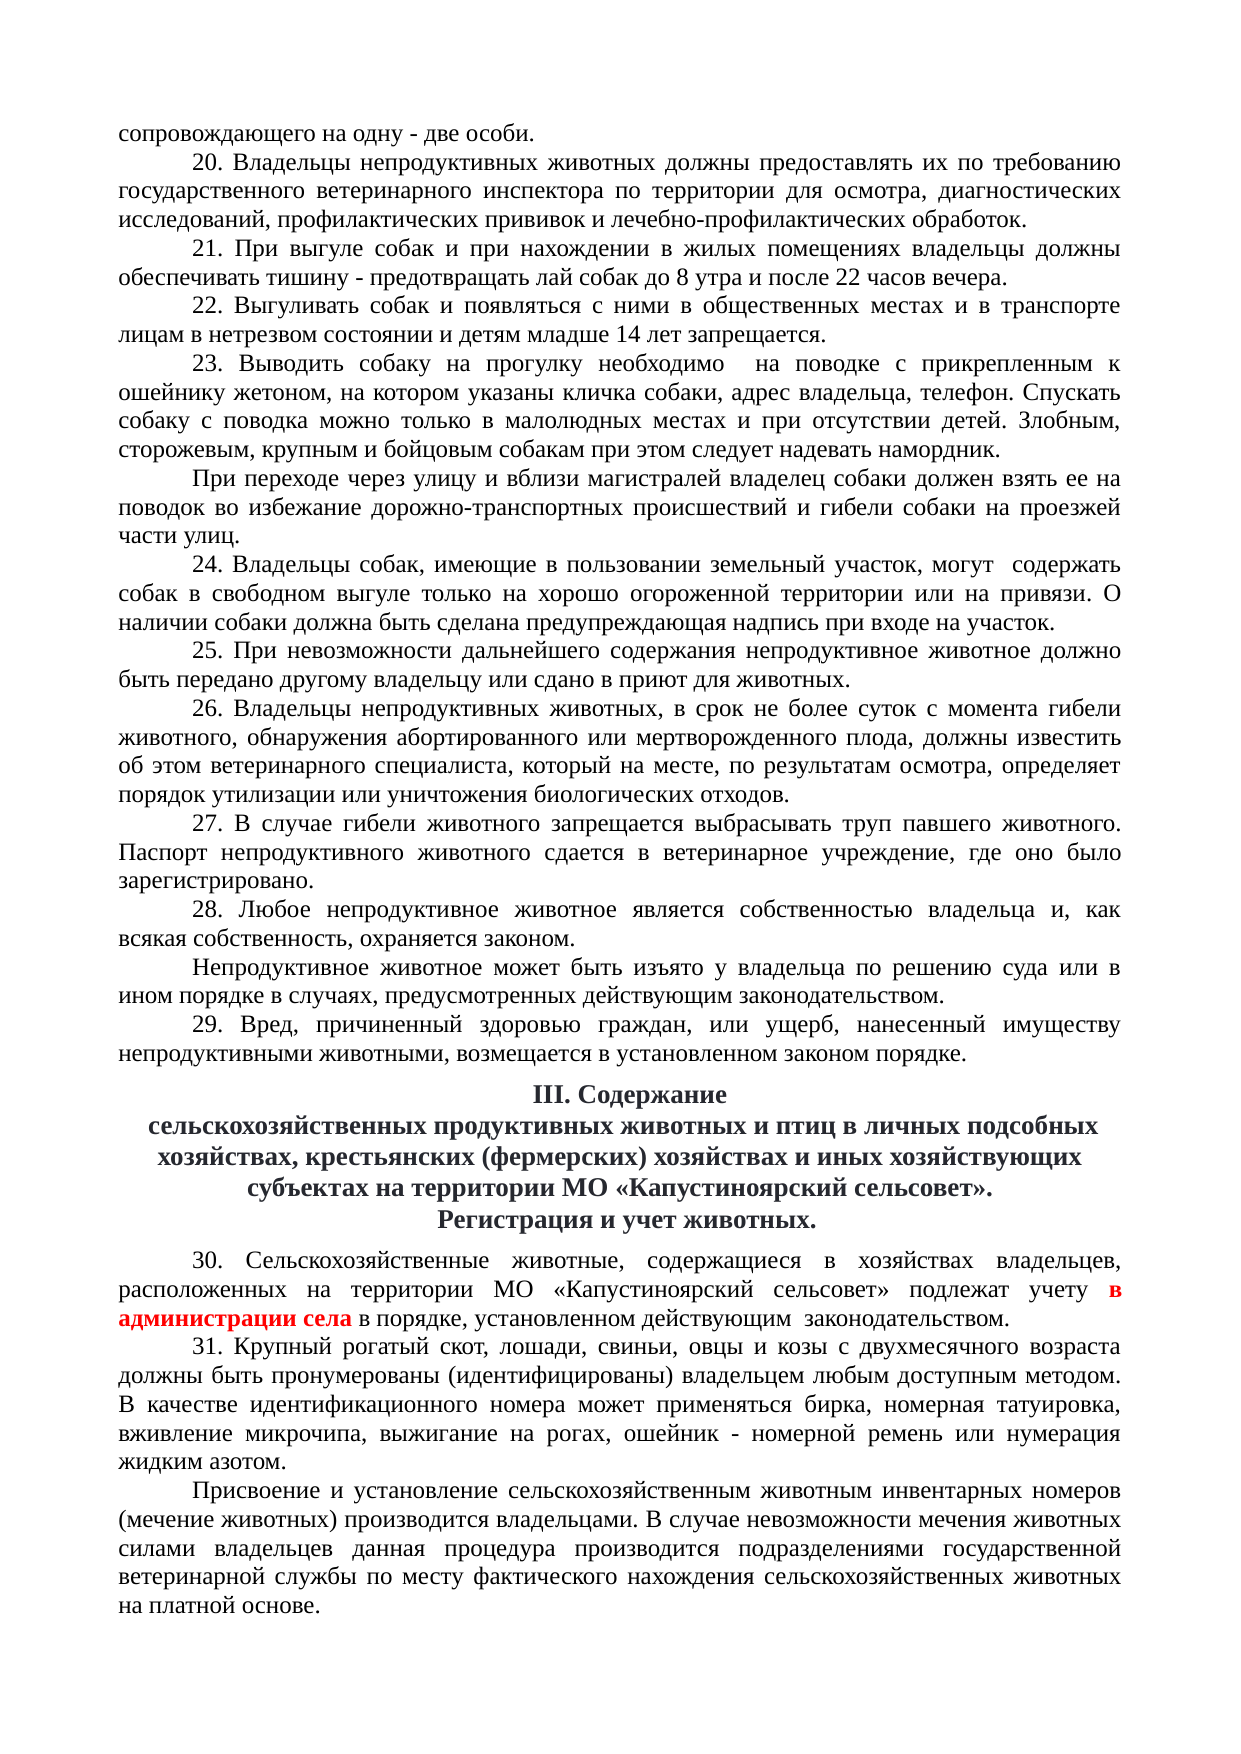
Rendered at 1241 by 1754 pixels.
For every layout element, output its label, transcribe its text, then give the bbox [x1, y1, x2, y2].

text 25. При невозможности дальнейшего содержания непродуктивное животное должно быть передано другому владельцу или сдано в приют для животных. [118, 636, 1122, 693]
text 21. При выгуле собак и при нахождении в жилых помещениях владельцы должны обеспечивать тишину - предотвращать лай собак до 8 утра и после 22 часов вечера. [118, 233, 1122, 291]
subtitle III. Содержание сельскохозяйственных продуктивных животных и птиц в личных подсобных хозяйствах, крестьянских (фермерских) хозяйствах и иных хозяйствующих субъектах на территории МО «Капустиноярский сельсовет». Регистрация и учет животных. [118, 1078, 1122, 1234]
text 27. В случае гибели животного запрещается выбрасывать труп павшего животного. Паспорт непродуктивного животного сдается в ветеринарное учреждение, где оно было зарегистрировано. [118, 808, 1122, 894]
text При переходе через улицу и вблизи магистралей владелец собаки должен взять ее на поводок во избежание дорожно-транспортных происшествий и гибели собаки на проезжей части улиц. [118, 463, 1122, 549]
text Непродуктивное животное может быть изъято у владельца по решению суда или в ином порядке в случаях, предусмотренных действующим законодательством. [118, 952, 1122, 1009]
text 22. Выгуливать собак и появляться с ними в общественных местах и в транспорте лицам в нетрезвом состоянии и детям младше 14 лет запрещается. [118, 291, 1122, 348]
text 24. Владельцы собак, имеющие в пользовании земельный участок, могут содержать собак в свободном выгуле только на хорошо огороженной территории или на привязи. О наличии собаки должна быть сделана предупреждающая надпись при входе на участок. [118, 549, 1122, 636]
text 29. Вред, причиненный здоровью граждан, или ущерб, нанесенный имуществу непродуктивными животными, возмещается в установленном законом порядке. [118, 1009, 1122, 1067]
text 23. Выводить собаку на прогулку необходимо на поводке с прикрепленным к ошейнику жетоном, на котором указаны кличка собаки, адрес владельца, телефон. Спускать собаку с поводка можно только в малолюдных местах и при отсутствии детей. Злобным, сторожевым, крупным и бойцовым собакам при этом следует надевать намордник. [118, 348, 1122, 463]
text 31. Крупный рогатый скот, лошади, свиньи, овцы и козы с двухмесячного возраста должны быть пронумерованы (идентифицированы) владельцем любым доступным методом. В качестве идентификационного номера может применяться бирка, номерная татуировка, вживление микрочипа, выжигание на рогах, ошейник - номерной ремень или нумерация жидким азотом. [118, 1331, 1122, 1475]
text сопровождающего на одну - две особи. [118, 118, 1122, 147]
text 28. Любое непродуктивное животное является собственностью владельца и, как всякая собственность, охраняется законом. [118, 894, 1122, 952]
text 30. Сельскохозяйственные животные, содержащиеся в хозяйствах владельцев, расположенных на территории МО «Капустиноярский сельсовет» подлежат учету в администрации села в порядке, установленном действующим законодательством. [118, 1245, 1122, 1331]
text 20. Владельцы непродуктивных животных должны предоставлять их по требованию государственного ветеринарного инспектора по территории для осмотра, диагностических исследований, профилактических прививок и лечебно-профилактических обработок. [118, 147, 1122, 233]
text 26. Владельцы непродуктивных животных, в срок не более суток с момента гибели животного, обнаружения абортированного или мертворожденного плода, должны известить об этом ветеринарного специалиста, который на месте, по результатам осмотра, определяет порядок утилизации или уничтожения биологических отходов. [118, 693, 1122, 808]
text Присвоение и установление сельскохозяйственным животным инвентарных номеров (мечение животных) производится владельцами. В случае невозможности мечения животных силами владельцев данная процедура производится подразделениями государственной ветеринарной службы по месту фактического нахождения сельскохозяйственных животных на платной основе. [118, 1475, 1122, 1619]
